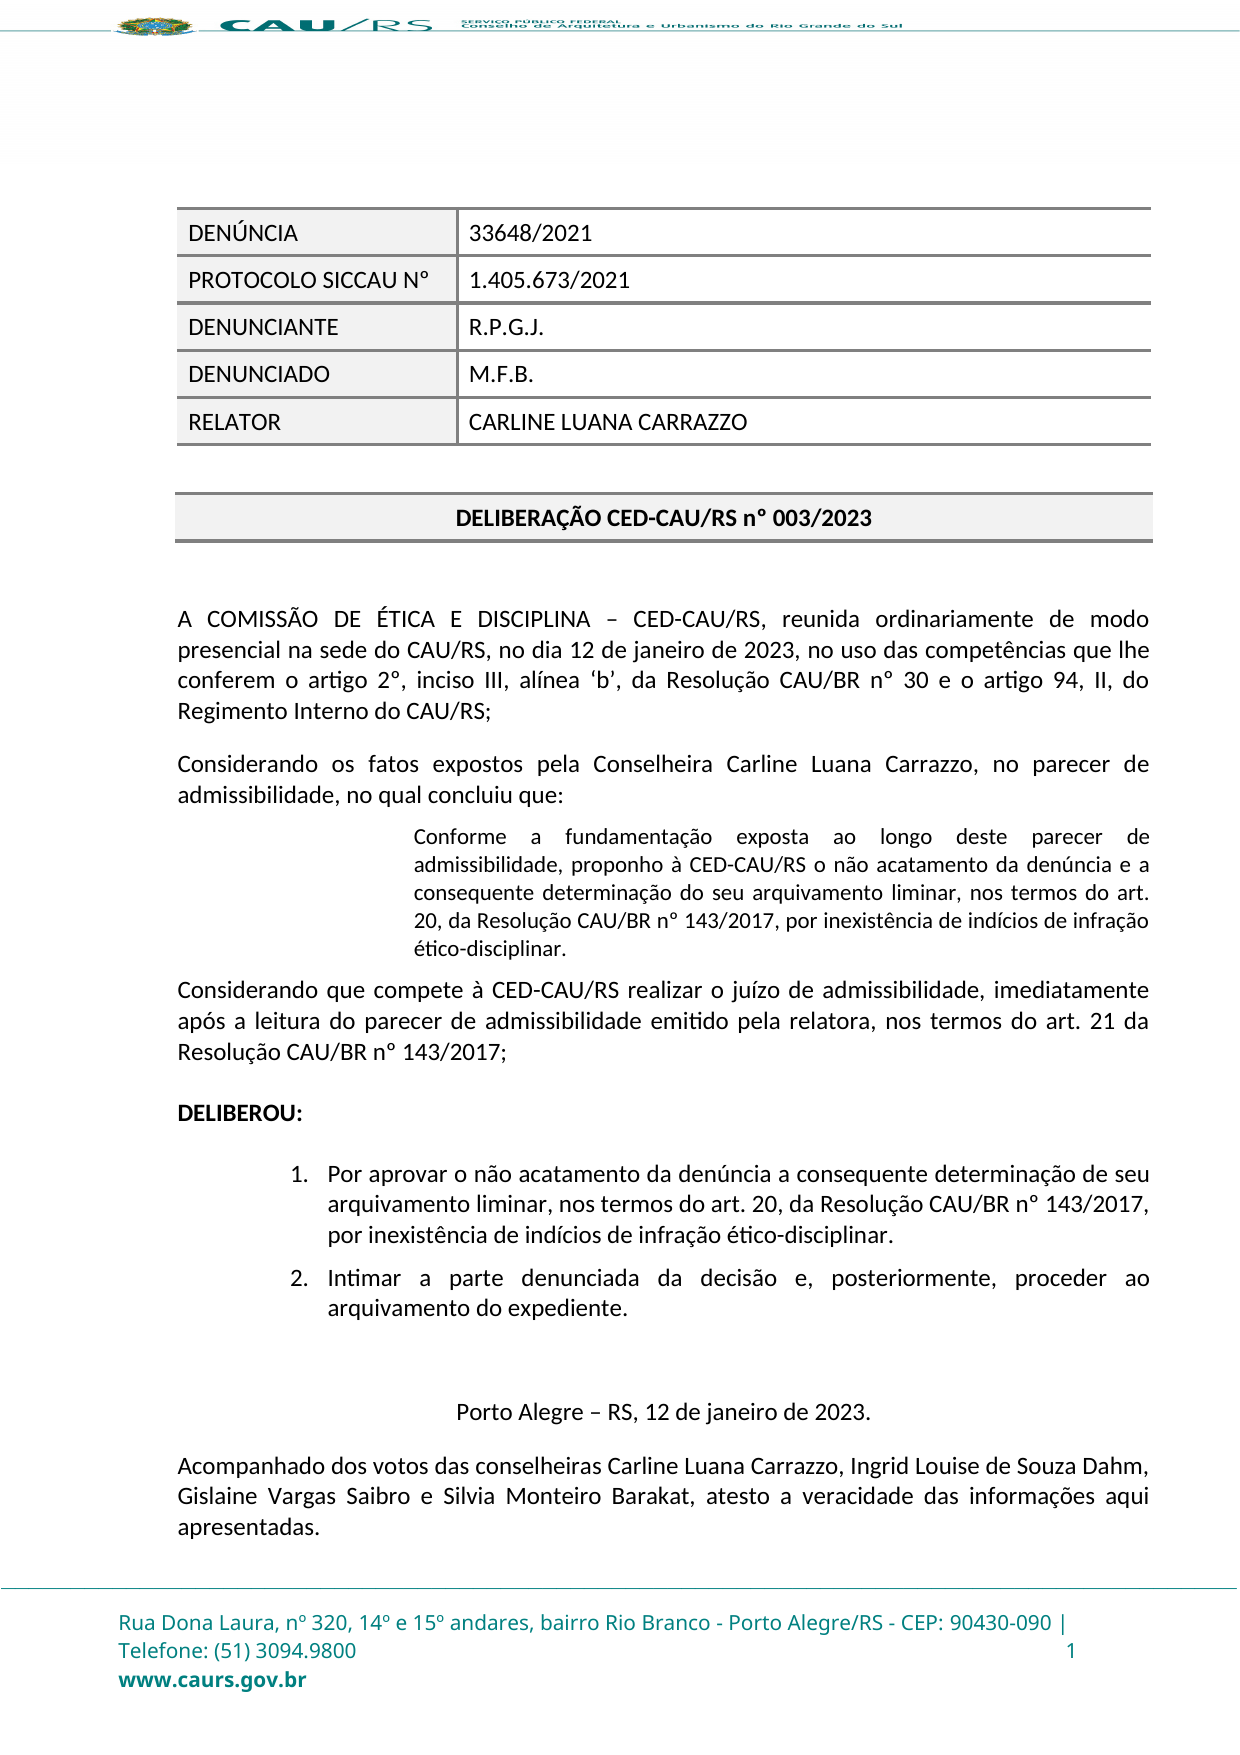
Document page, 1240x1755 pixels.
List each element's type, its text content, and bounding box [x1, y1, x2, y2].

table_cell CARLINE LUANA CARRAZZO [459, 399, 1151, 443]
table_cell R.P.G.J. [459, 305, 1151, 349]
table_header DENÚNCIA [177, 210, 456, 254]
text Conforme a fundamentação exposta ao longo deste parecer de admissibilidade, proponho à CED-CAU/RS o não acatamento da denúncia e a consequente determinação do seu arquivamento liminar, nos termos do art. 20, da Resolução CAU/BR nº 143/2017, por inexistência de indícios de infração ético-disciplinar. [413, 822, 1151, 962]
list Por aprovar o não acatamento da denúncia a consequente determinação de seu arquivamento liminar, nos termos do art. 20, da Resolução CAU/BR nº 143/2017, por inexistência de indícios de infração ético-disciplinar. [290, 1158, 1151, 1249]
table_cell DENUNCIANTE [177, 305, 456, 349]
list Intimar a parte denunciada da decisão e, posteriormente, proceder ao arquivamento do expediente. [290, 1262, 1151, 1323]
text DELIBEROU: [177, 1097, 1151, 1127]
text A COMISSÃO DE ÉTICA E DISCIPLINA – CED-CAU/RS, reunida ordinariamente de modo presencial na sede do CAU/RS, no dia 12 de janeiro de 2023, no uso das competências que lhe conferem o artigo 2º, inciso III, alínea ‘b’, da Resolução CAU/BR nº 30 e o artigo 94, II, do Regimento Interno do CAU/RS; [177, 603, 1151, 726]
table_header DELIBERAÇÃO CED-CAU/RS nº 003/2023 [175, 495, 1153, 539]
table_cell PROTOCOLO SICCAU Nº [177, 257, 456, 301]
text Considerando que compete à CED-CAU/RS realizar o juízo de admissibilidade, imediatamente após a leitura do parecer de admissibilidade emitido pela relatora, nos termos do art. 21 da Resolução CAU/BR nº 143/2017; [177, 975, 1151, 1066]
text Porto Alegre – RS, 12 de janeiro de 2023. [177, 1396, 1151, 1427]
table_cell DENUNCIADO [177, 352, 456, 396]
table_cell RELATOR [177, 399, 456, 443]
table_cell 1.405.673/2021 [459, 257, 1151, 301]
text Acompanhado dos votos das conselheiras Carline Luana Carrazzo, Ingrid Louise de Souza Dahm, Gislaine Vargas Saibro e Silvia Monteiro Barakat, atesto a veracidade das informações aqui apresentadas. [177, 1450, 1151, 1541]
table_header 33648/2021 [459, 210, 1151, 254]
text Considerando os fatos expostos pela Conselheira Carline Luana Carrazzo, no parecer de admissibilidade, no qual concluiu que: [177, 748, 1151, 809]
table_cell M.F.B. [459, 352, 1151, 396]
